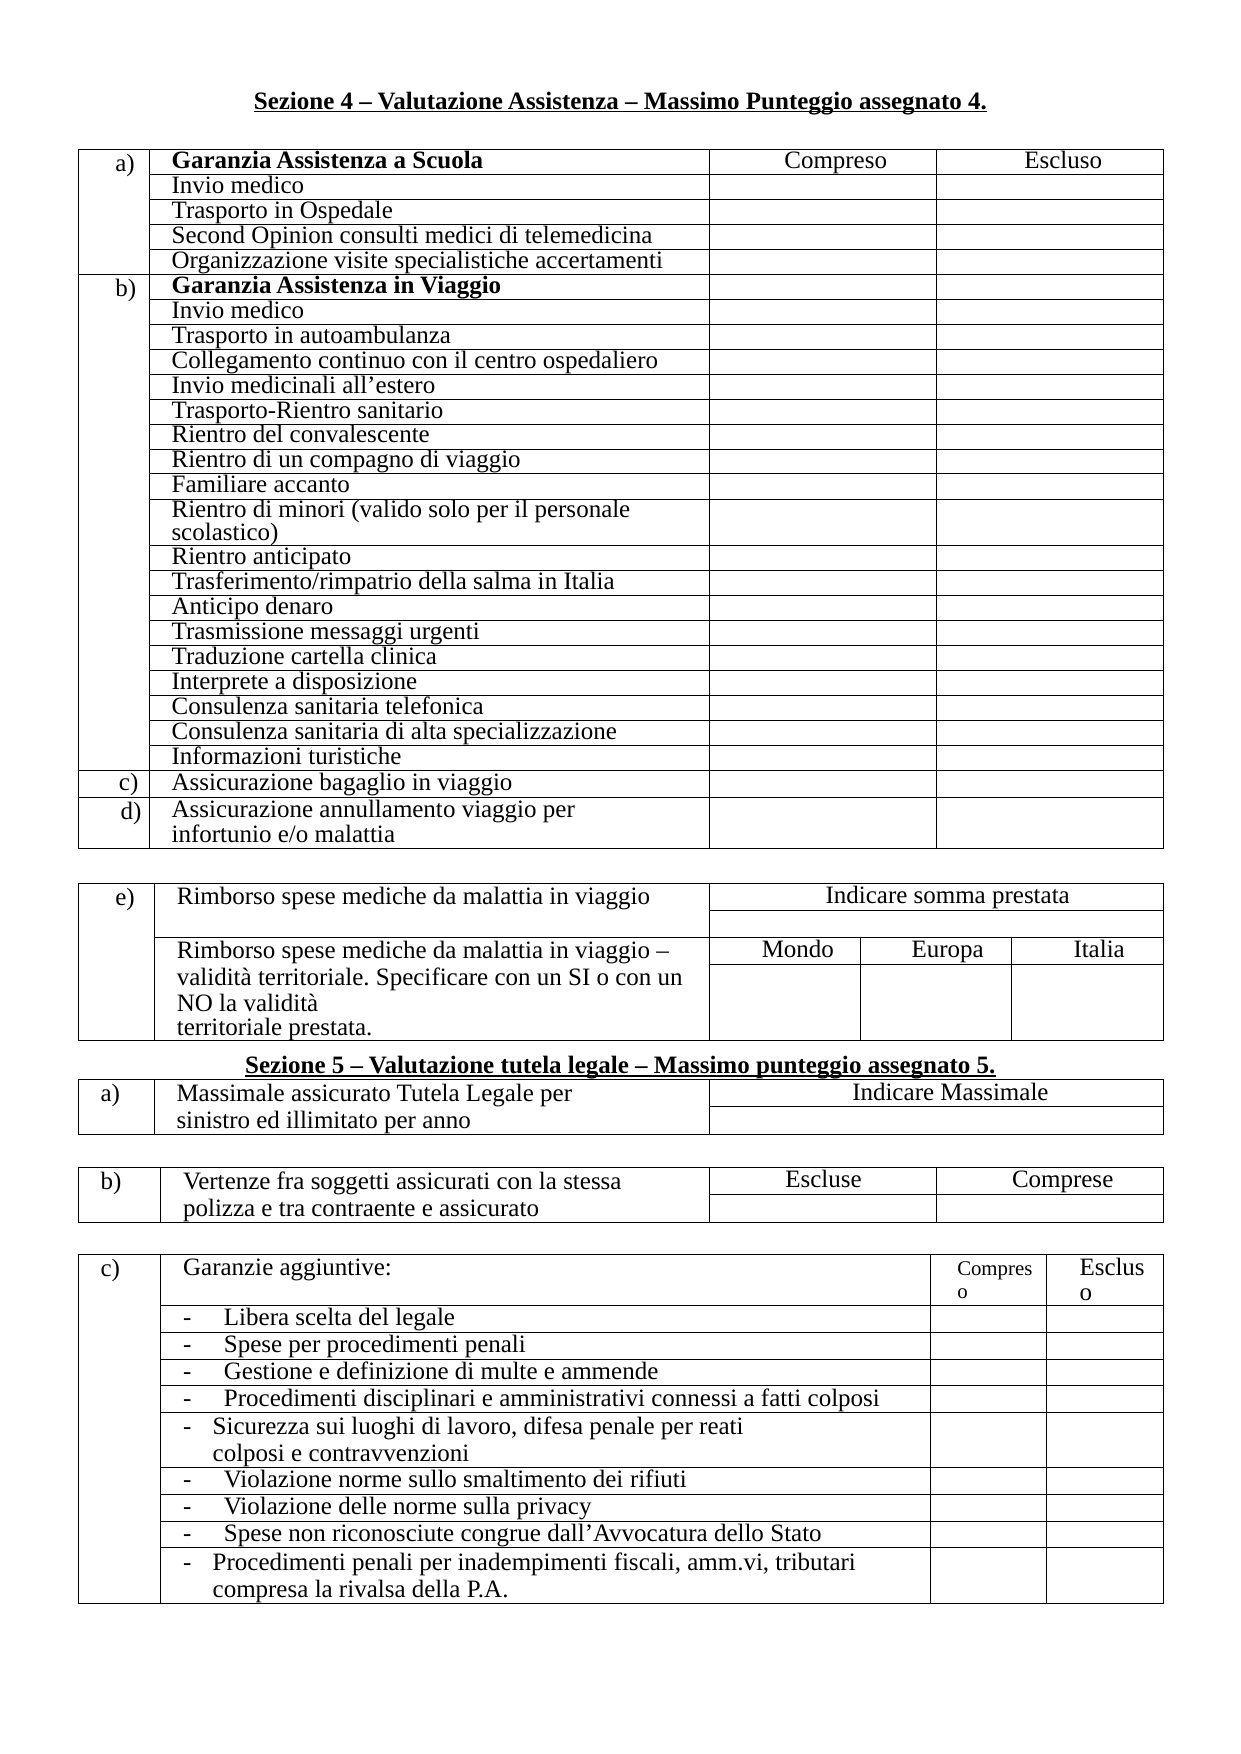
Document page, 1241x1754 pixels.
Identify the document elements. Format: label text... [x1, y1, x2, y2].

table_cell [1047, 1333, 1163, 1358]
table_cell Familiare accanto [150, 474, 709, 498]
table_cell Rientro di un compagno di viaggio [150, 450, 709, 473]
table_cell [931, 1495, 1046, 1521]
table_cell b) [79, 275, 149, 770]
table_cell [710, 1195, 936, 1222]
table_cell [710, 350, 936, 374]
table_cell [931, 1413, 1046, 1467]
table_cell Assicurazione annullamento viaggio per infortunio e/o malattia [150, 798, 709, 848]
table_cell - Libera scelta del legale [161, 1306, 930, 1332]
table_cell [710, 225, 936, 249]
table_header Escluso [937, 150, 1163, 174]
table_cell Informazioni turistiche [150, 746, 709, 770]
table_cell [710, 250, 936, 274]
table_cell Trasferimento/rimpatrio della salma in Italia [150, 571, 709, 595]
table_cell Rientro del convalescente [150, 425, 709, 448]
table_cell [710, 450, 936, 473]
table_cell [937, 596, 1163, 620]
table_cell [710, 721, 936, 745]
table_header Rimborso spese mediche da malattia in viaggio [155, 884, 709, 937]
table_cell [937, 375, 1163, 399]
table_cell Trasporto-Rientro sanitario [150, 400, 709, 423]
table_cell [931, 1548, 1046, 1602]
table_cell [937, 771, 1163, 797]
table_cell [710, 546, 936, 570]
table_cell Trasporto in autoambulanza [150, 325, 709, 349]
table_cell [937, 175, 1163, 199]
table_cell Trasmissione messaggi urgenti [150, 621, 709, 645]
table_cell [1047, 1306, 1163, 1332]
table_cell [710, 375, 936, 399]
table_cell - Spese non riconosciute congrue dall’Avvocatura dello Stato [161, 1522, 930, 1547]
table_cell [1047, 1360, 1163, 1385]
table_header Compreso [710, 150, 936, 174]
table_cell [710, 1107, 1163, 1134]
text Sezione 4 – Valutazione Assistenza – Massimo Punteggio assegnato 4. [128, 86, 1112, 114]
table_header b) [79, 1168, 160, 1222]
table_cell [931, 1386, 1046, 1412]
table_cell [937, 250, 1163, 274]
table_cell Collegamento continuo con il centro ospedaliero [150, 350, 709, 374]
table_cell [710, 275, 936, 299]
table_cell [710, 746, 936, 770]
table_cell [1047, 1548, 1163, 1602]
table_header Garanzie aggiuntive: [161, 1255, 930, 1305]
table_header a) [79, 150, 149, 274]
table_cell - Gestione e definizione di multe e ammende [161, 1360, 930, 1385]
table_cell [937, 571, 1163, 595]
table_cell Trasporto in Ospedale [150, 200, 709, 224]
table_cell [931, 1360, 1046, 1385]
table_header Massimale assicurato Tutela Legale per sinistro ed illimitato per anno [155, 1080, 709, 1134]
table_cell [937, 721, 1163, 745]
table_cell [937, 671, 1163, 695]
table_cell [937, 646, 1163, 670]
table_cell [710, 911, 1163, 937]
table_header Vertenze fra soggetti assicurati con la stessa polizza e tra contraente e assicurato [161, 1168, 709, 1222]
table_cell Rimborso spese mediche da malattia in viaggio – validità territoriale. Specificare con un SI o con un NO la validità territoriale prestata. [155, 938, 709, 1040]
table_cell [937, 325, 1163, 349]
table_cell Invio medicinali all’estero [150, 375, 709, 399]
table_cell [937, 474, 1163, 498]
table_header Garanzia Assistenza a Scuola [150, 150, 709, 174]
table_cell [1047, 1468, 1163, 1494]
table_cell Garanzia Assistenza in Viaggio [150, 275, 709, 299]
table_cell [1047, 1413, 1163, 1467]
table_cell Traduzione cartella clinica [150, 646, 709, 670]
table_cell [710, 500, 936, 545]
table_cell Anticipo denaro [150, 596, 709, 620]
table_cell [931, 1333, 1046, 1358]
table_cell [937, 696, 1163, 720]
table_cell [710, 596, 936, 620]
table_cell [931, 1522, 1046, 1547]
table_cell - Violazione delle norme sulla privacy [161, 1495, 930, 1521]
table_cell [710, 965, 860, 1040]
table_cell Italia [1012, 938, 1163, 964]
table_cell [937, 798, 1163, 848]
table_cell [710, 474, 936, 498]
table_cell [710, 798, 936, 848]
table_cell [710, 571, 936, 595]
table_header c) [79, 1255, 160, 1602]
table_cell [937, 500, 1163, 545]
table_cell Mondo [710, 938, 860, 964]
table_cell - Violazione norme sullo smaltimento dei rifiuti [161, 1468, 930, 1494]
table_header Indicare somma prestata [710, 884, 1163, 910]
table_cell [861, 965, 1011, 1040]
table_header Compreso [931, 1255, 1046, 1305]
table_cell Consulenza sanitaria telefonica [150, 696, 709, 720]
table_cell [710, 400, 936, 423]
table_cell [931, 1468, 1046, 1494]
table_cell [1047, 1495, 1163, 1521]
table_cell [710, 771, 936, 797]
table_cell [710, 200, 936, 224]
table_cell - Procedimenti penali per inadempimenti fiscali, amm.vi, tributari compresa la rivalsa della P.A. [161, 1548, 930, 1602]
table_cell [710, 671, 936, 695]
table_cell Consulenza sanitaria di alta specializzazione [150, 721, 709, 745]
table_header Escluse [710, 1168, 936, 1193]
table_cell d) [79, 798, 149, 848]
table_cell - Procedimenti disciplinari e amministrativi connessi a fatti colposi [161, 1386, 930, 1412]
table_cell [937, 275, 1163, 299]
table_cell Europa [861, 938, 1011, 964]
table_cell Rientro di minori (valido solo per il personale scolastico) [150, 500, 709, 545]
table_cell Second Opinion consulti medici di telemedicina [150, 225, 709, 249]
table_cell c) [79, 771, 149, 797]
table_cell Invio medico [150, 175, 709, 199]
table_header Indicare Massimale [710, 1080, 1163, 1106]
table_header e) [79, 884, 154, 1040]
table_cell [937, 450, 1163, 473]
text Sezione 5 – Valutazione tutela legale – Massimo punteggio assegnato 5. [128, 1050, 1112, 1079]
table_cell - Sicurezza sui luoghi di lavoro, difesa penale per reati colposi e contravvenzioni [161, 1413, 930, 1467]
table_header a) [79, 1080, 154, 1134]
table_cell [937, 400, 1163, 423]
table_cell [937, 350, 1163, 374]
table_cell [1047, 1522, 1163, 1547]
table_cell - Spese per procedimenti penali [161, 1333, 930, 1358]
table_cell [931, 1306, 1046, 1332]
table_cell [1012, 965, 1163, 1040]
table_cell [937, 300, 1163, 324]
table_cell [710, 696, 936, 720]
table_cell [710, 175, 936, 199]
table_cell [937, 1195, 1163, 1222]
table_cell [937, 200, 1163, 224]
table_cell [710, 425, 936, 448]
table_cell Invio medico [150, 300, 709, 324]
table_header Escluso [1047, 1255, 1163, 1305]
table_cell [937, 546, 1163, 570]
table_cell [937, 225, 1163, 249]
table_cell [937, 425, 1163, 448]
table_cell [710, 325, 936, 349]
table_cell Interprete a disposizione [150, 671, 709, 695]
table_cell [937, 746, 1163, 770]
table_cell [1047, 1386, 1163, 1412]
table_cell [937, 621, 1163, 645]
table_cell [710, 646, 936, 670]
table_cell Assicurazione bagaglio in viaggio [150, 771, 709, 797]
table_cell Organizzazione visite specialistiche accertamenti [150, 250, 709, 274]
table_cell Rientro anticipato [150, 546, 709, 570]
table_cell [710, 621, 936, 645]
table_cell [710, 300, 936, 324]
table_header Comprese [937, 1168, 1163, 1193]
